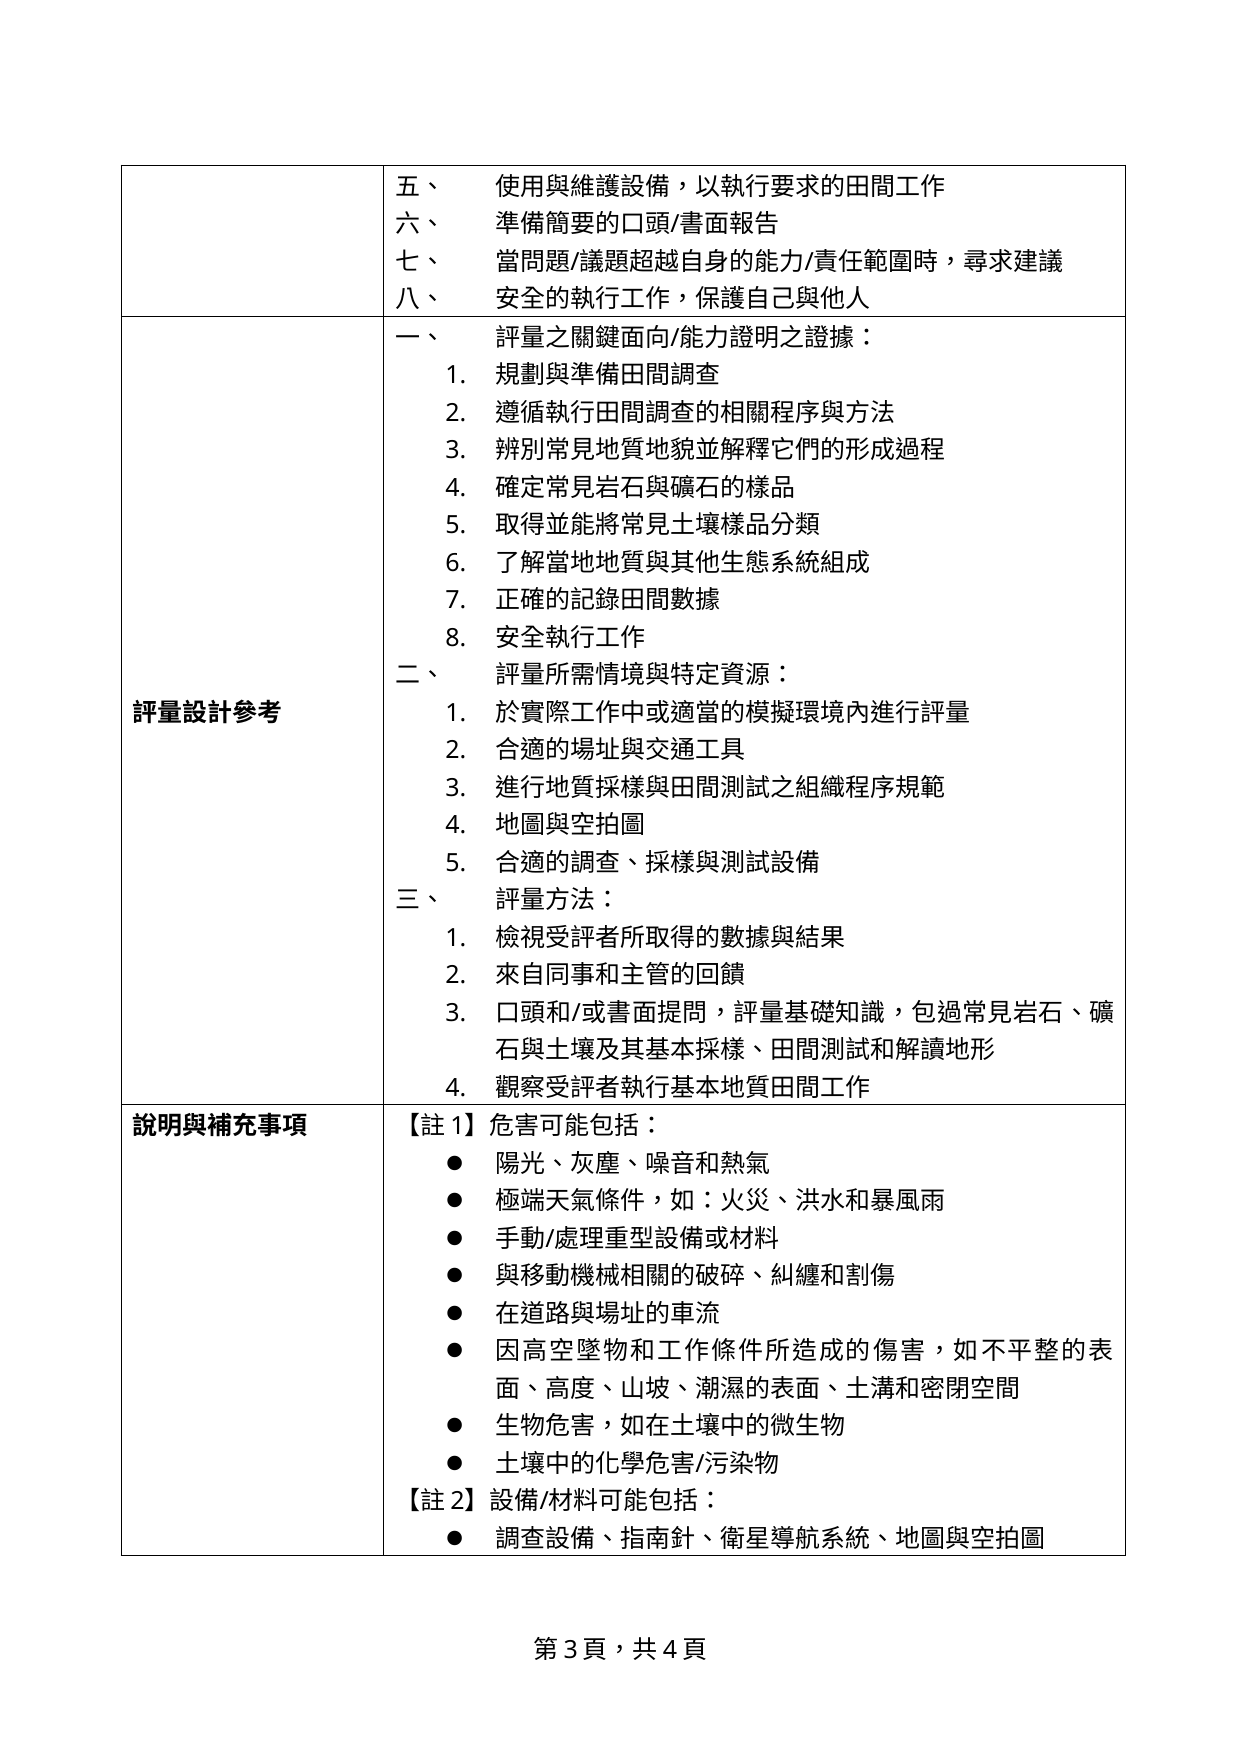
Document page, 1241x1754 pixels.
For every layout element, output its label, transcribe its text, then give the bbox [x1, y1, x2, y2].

table_cell 評量之關鍵面向/能力證明之證據： 規劃與準備田間調查 遵循執行田間調查的相關程序與方法 辨別常見地質地貌並解釋它們的形成過程 確定常見岩石與礦石的樣品 取得並能將常見土壤樣品分類 了解當地地質與其他生態系統組成 正確的記錄田間數據 安全執行工作 評量所需情境與特定資源： 於實際工作中或適當的模擬環境內進行評量 合適的場址與交通工具 進行地質採樣與田間測試之組織程序規範 地圖與空拍圖 合適的調查、採樣與測試設備 評量方法： 檢視受評者所取得的數據與結果 來自同事和主管的回饋 口頭和/或書面提問，評量基礎知識，包過常見岩石、礦石與土壤及其基本採樣、田間測試和解讀地形 觀察受評者執行基本地質田間工作 [384, 317, 1125, 1104]
table_cell 規劃與組織資源進行田間工作 遵循法律要求、標準方法、企業程序與指示，進行地質採樣與田間測試 閱讀地形圖、空拍圖與地質圖 為場址蒐集、彙整與記錄地質資訊 使用與維護設備，以執行要求的田間工作 準備簡要的口頭/書面報告 當問題/議題超越自身的能力/責任範圍時，尋求建議 安全的執行工作，保護自己與他人 [384, 166, 1125, 316]
table_cell 評量設計參考 [122, 317, 383, 1104]
table_cell [122, 166, 383, 316]
table_cell 【註1】危害可能包括： 陽光、灰塵、噪音和熱氣 極端天氣條件，如：火災、洪水和暴風雨 手動/處理重型設備或材料 與移動機械相關的破碎、糾纏和割傷 在道路與場址的車流 因高空墜物和工作條件所造成的傷害，如不平整的表面、高度、山坡、潮濕的表面、土溝和密閉空間 生物危害，如在土壤中的微生物 土壤中的化學危害/污染物 【註2】設備/材料可能包括： 調查設備、指南針、衛星導航系統、地圖與空拍圖 捲尺、測角儀和經緯儀 錘子、鎬、鏟子，勺子、桶子、袋子、篩和樣品容器 取心/開挖設備，如螺絲鑽 放大透鏡和顯微鏡 pH值計和電導率儀 化學田間檢測試劑組 工作表、抽樣/測試方法 手提電腦和PDA 【註3】影響地質板塊最劇的地質進程可能包括： 板塊 冰期 火山活動 風和水的作用 量損耗或侵蝕 地下水和地表水的作用 【註4】常見岩石與礦石的物理特性可能包括： 成分、質地和結構 顏色、條紋、晶型、習慣、劈理、裂縫、硬度 【註5】常見的土壤特性可能包括： 顏色 結構（尺寸和聚集體顆粒的形狀） 紋理（沙、泥或粘土，和有機物質的不同百分比） 保水性和防水性 pH值 化學特性（例如硝酸鹽、硫酸鹽、磷酸鹽和碳酸鹽） 電阻率與電導率 [384, 1105, 1125, 1555]
table_cell 說明與補充事項 [122, 1105, 383, 1555]
